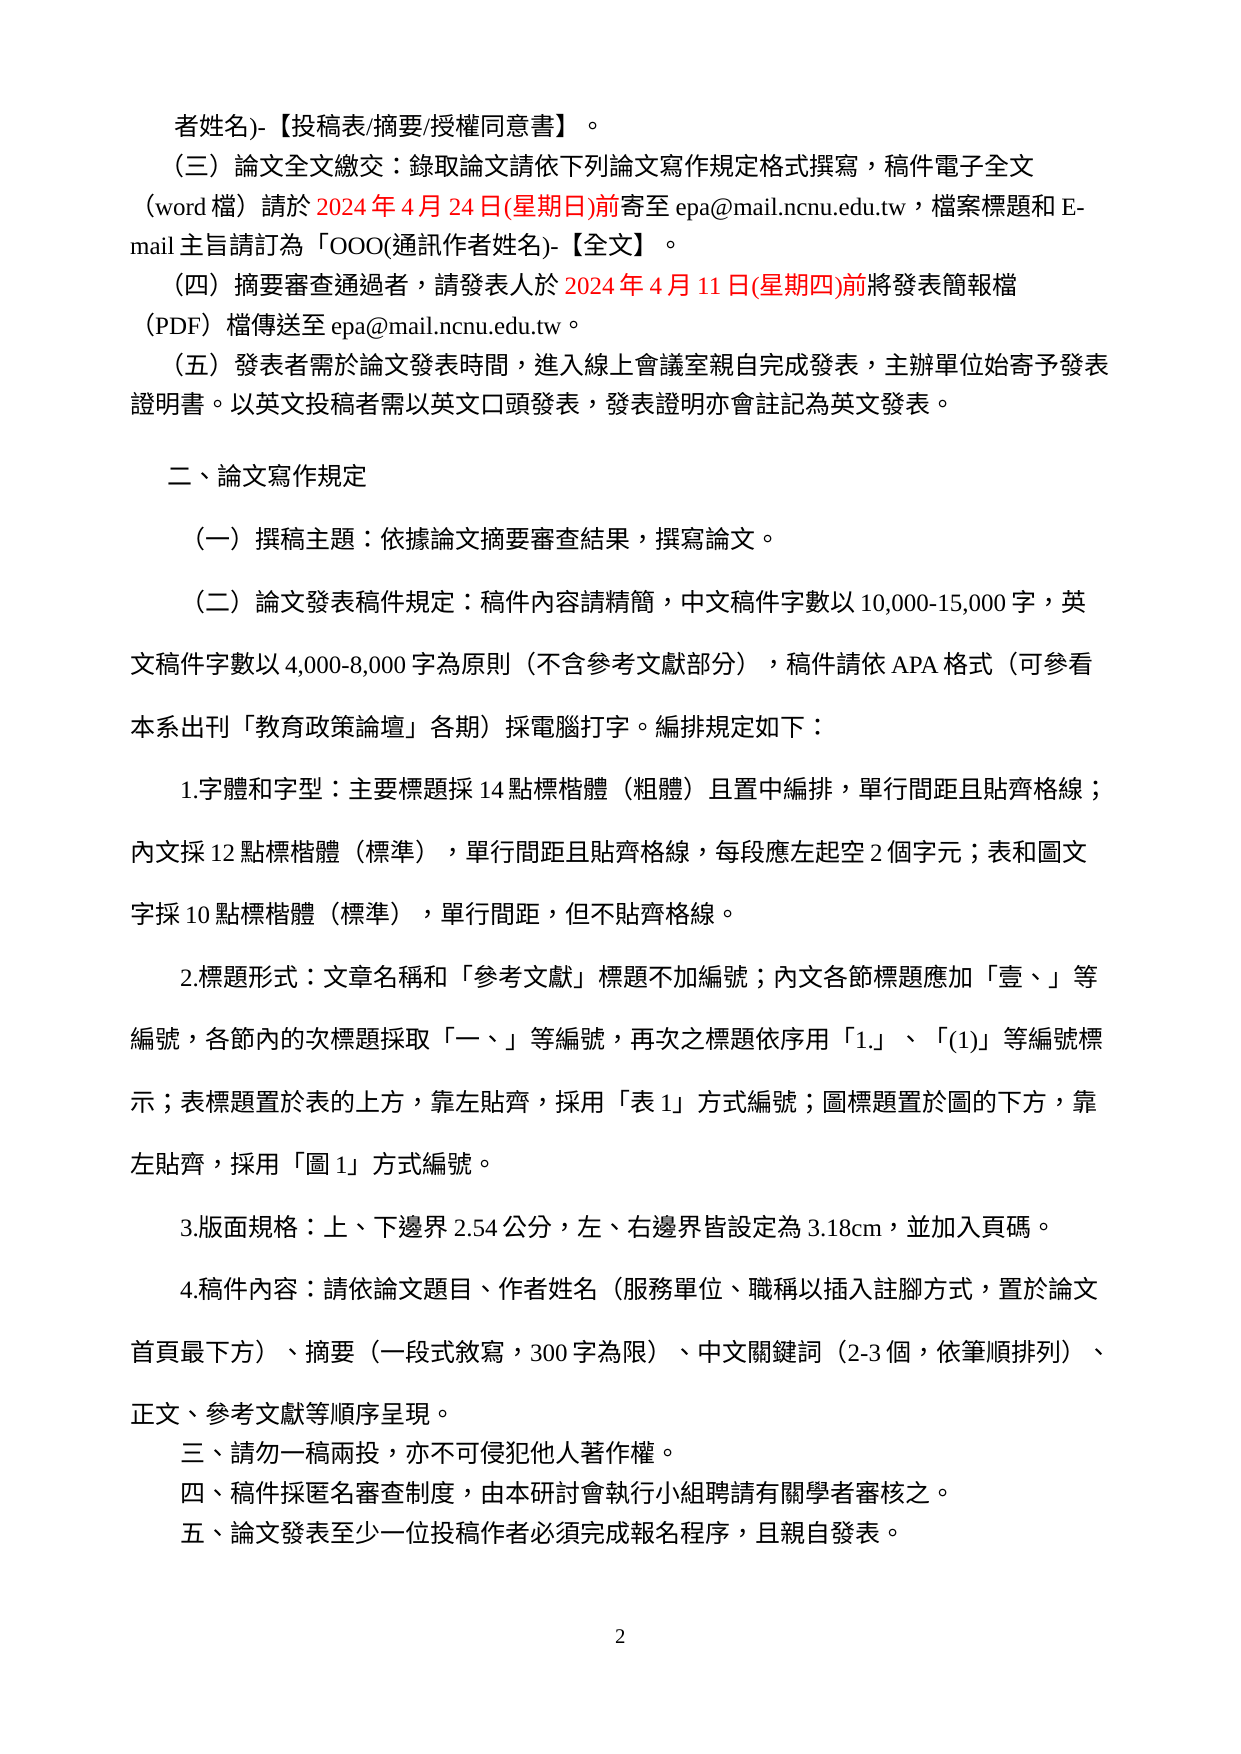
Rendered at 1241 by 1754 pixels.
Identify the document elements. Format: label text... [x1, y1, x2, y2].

text 2.標題形式：文章名稱和「參考文獻」標題不加編號；內文各節標題應加「壹、」等編號，各節內的次標題採取「一、」等編號，再次之標題依序用「1.」、「(1)」等編號標示；表標題置於表的上方，靠左貼齊，採用「表1」方式編號；圖標題置於圖的下方，靠左貼齊，採用「圖1」方式編號。 [130, 933, 1110, 1183]
text 4.稿件內容：請依論文題目、作者姓名（服務單位、職稱以插入註腳方式，置於論文首頁最下方）、摘要（一段式敘寫，300字為限）、中文關鍵詞（2-3個，依筆順排列）、正文、參考文獻等順序呈現。 [130, 1246, 1110, 1433]
text 五、論文發表至少一位投稿作者必須完成報名程序，且親自發表。 [130, 1513, 1110, 1549]
text （二）論文發表稿件規定：稿件內容請精簡，中文稿件字數以10,000-15,000字，英文稿件字數以4,000-8,000字為原則（不含參考文獻部分），稿件請依APA格式（可參看本系出刊「教育政策論壇」各期）採電腦打字。編排規定如下： [130, 558, 1110, 746]
text 二、論文寫作規定 [130, 456, 1110, 492]
text 1.字體和字型：主要標題採14點標楷體（粗體）且置中編排，單行間距且貼齊格線；內文採12點標楷體（標準），單行間距且貼齊格線，每段應左起空2個字元；表和圖文字採10點標楷體（標準），單行間距，但不貼齊格線。 [130, 746, 1110, 933]
text 三、請勿一稿兩投，亦不可侵犯他人著作權。 [130, 1433, 1110, 1470]
text （四）摘要審查通過者，請發表人於2024年4月11日(星期四)前將發表簡報檔（PDF）檔傳送至epa@mail.ncnu.edu.tw。 [130, 266, 1110, 342]
text （五）發表者需於論文發表時間，進入線上會議室親自完成發表，主辦單位始寄予發表證明書。以英文投稿者需以英文口頭發表，發表證明亦會註記為英文發表。 [130, 345, 1110, 421]
text 者姓名)-【投稿表/摘要/授權同意書】。 [174, 106, 1110, 143]
text 四、稿件採匿名審查制度，由本研討會執行小組聘請有關學者審核之。 [130, 1473, 1110, 1509]
text （三）論文全文繳交：錄取論文請依下列論文寫作規定格式撰寫，稿件電子全文（word檔）請於2024年4月24日(星期日)前寄至epa@mail.ncnu.edu.tw，檔案標題和E-mail主旨請訂為「OOO(通訊作者姓名)-【全文】。 [130, 146, 1110, 262]
text （一）撰稿主題：依據論文摘要審查結果，撰寫論文。 [130, 496, 1110, 558]
text 3.版面規格：上、下邊界2.54公分，左、右邊界皆設定為3.18cm，並加入頁碼。 [130, 1183, 1110, 1246]
